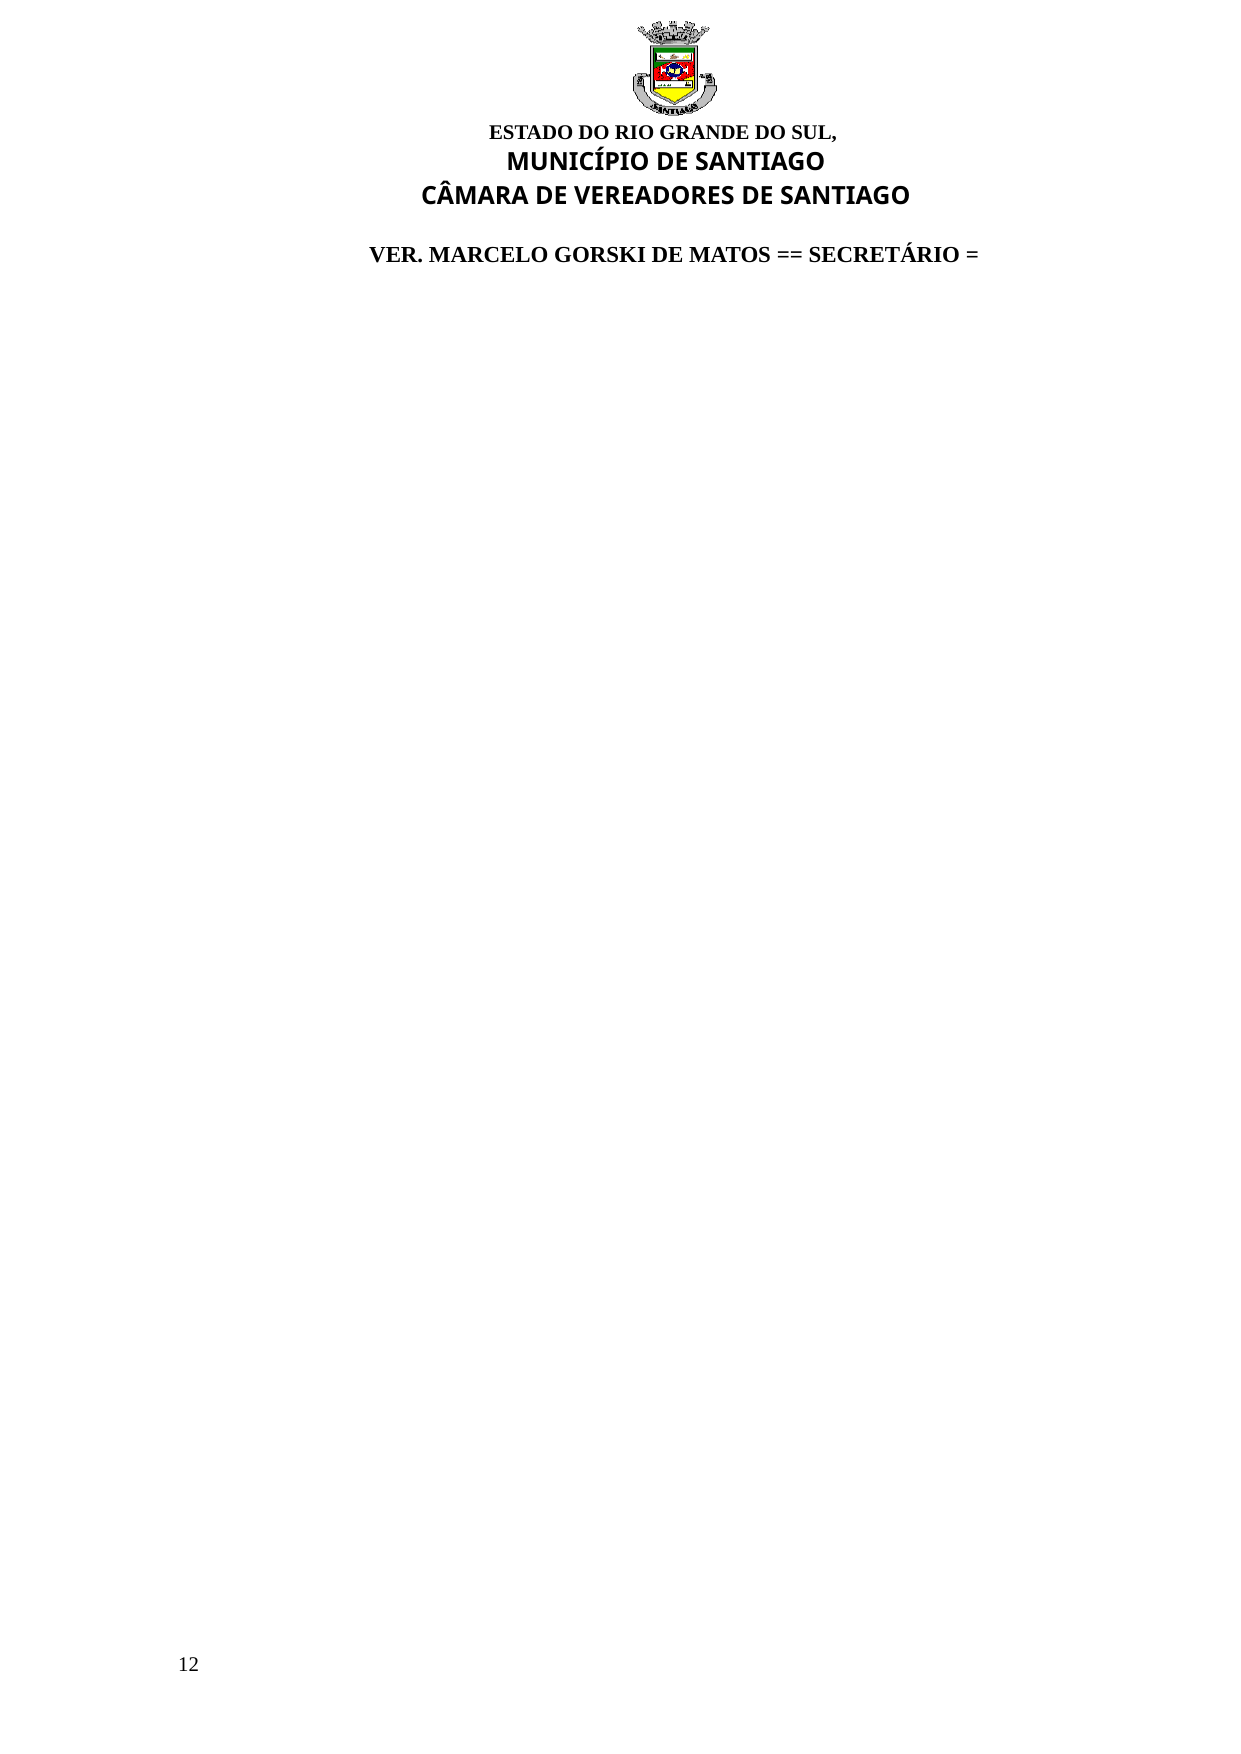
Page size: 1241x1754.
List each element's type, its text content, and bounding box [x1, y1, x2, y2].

text VER. MARCELO GORSKI DE MATOS == SECRETÁRIO = [178, 241, 1153, 268]
